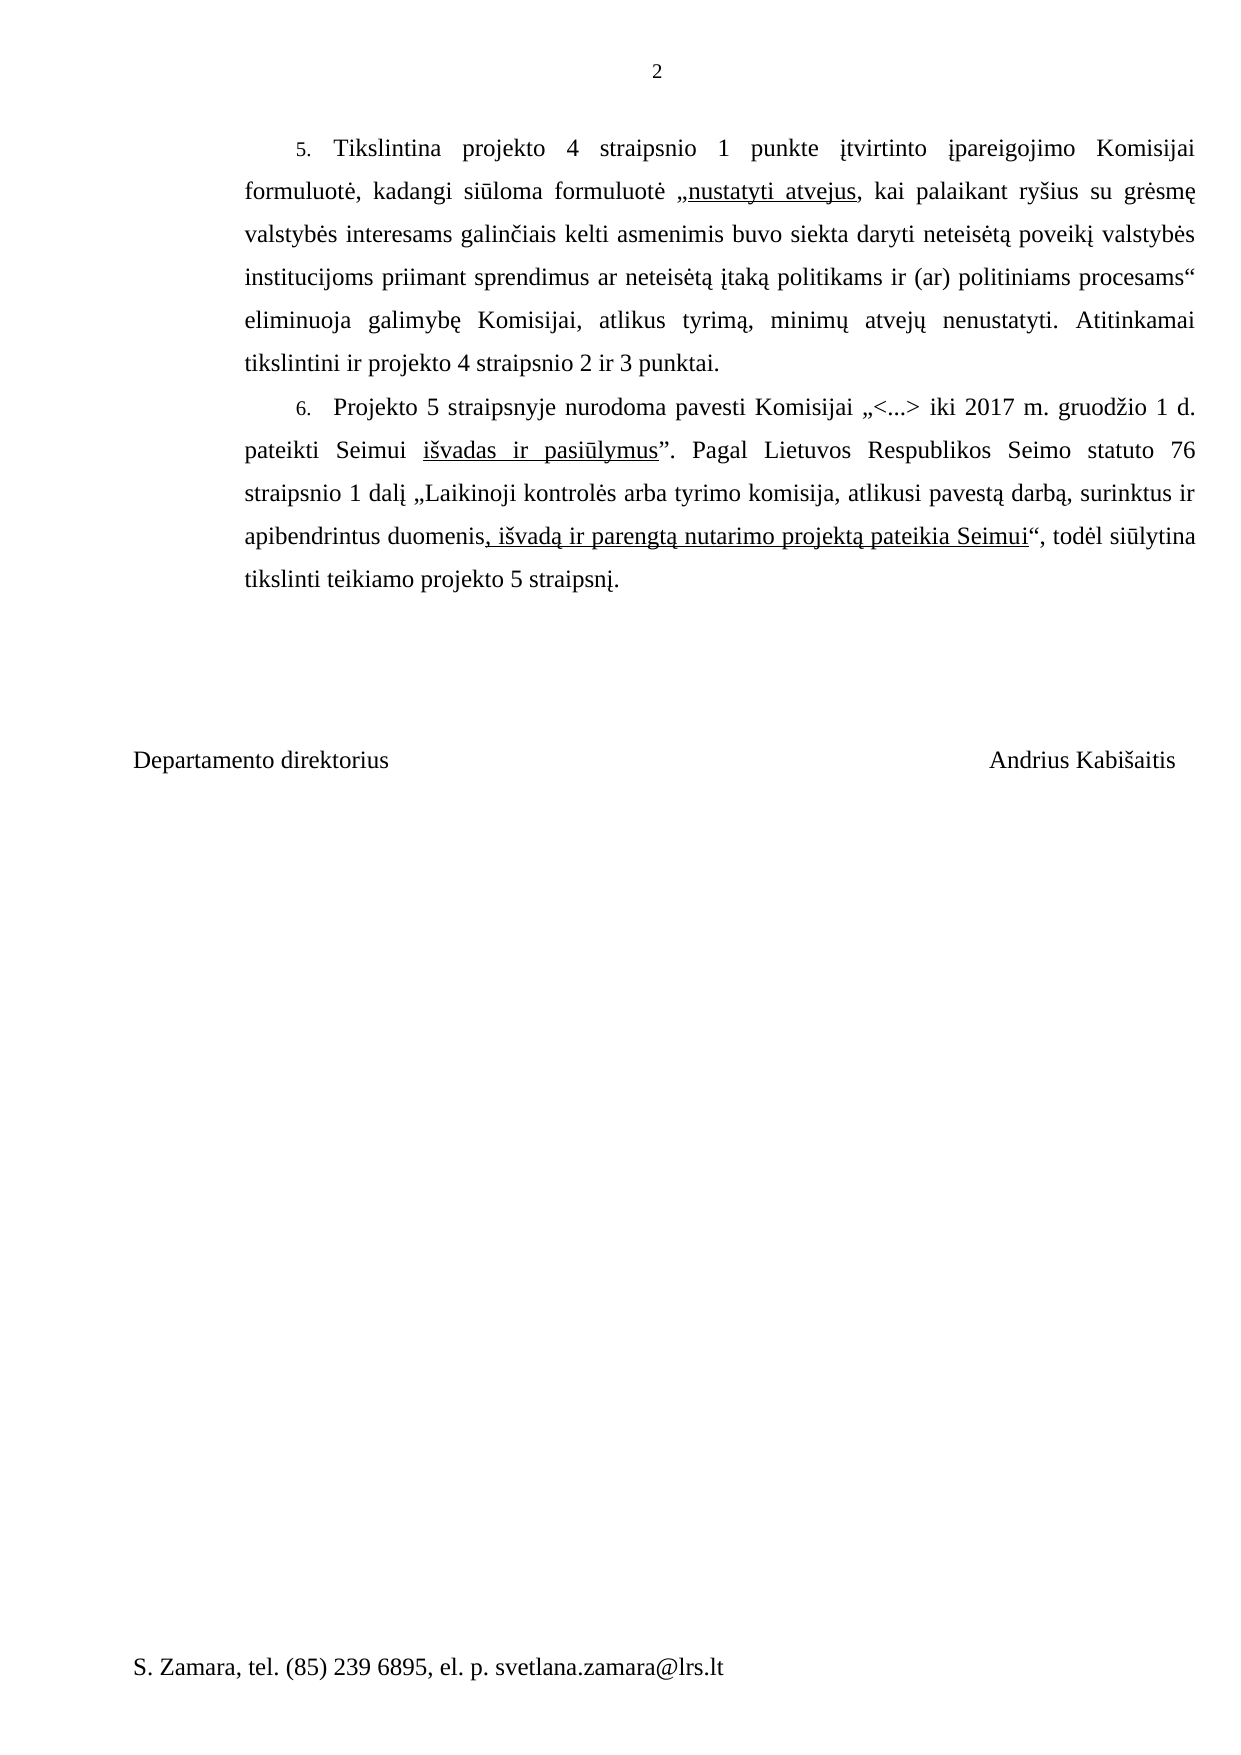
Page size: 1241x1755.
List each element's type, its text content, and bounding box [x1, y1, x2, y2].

text S. Zamara, tel. (85) 239 6895, el. p. svetlana.zamara@lrs.lt [133, 1652, 1181, 1681]
list Tikslintina projekto 4 straipsnio 1 punkte įtvirtinto įpareigojimo Komisijai formuluotė, kadangi siūloma formuluotė „nustatyti atvejus, kai palaikant ryšius su grėsmę valstybės interesams galinčiais kelti asmenimis buvo siekta daryti neteisėtą poveikį valstybės institucijoms priimant sprendimus ar neteisėtą įtaką politikams ir (ar) politiniams procesams“ eliminuoja galimybę Komisijai, atlikus tyrimą, minimų atvejų nenustatyti. Atitinkamai tikslintini ir projekto 4 straipsnio 2 ir 3 punktai. [207, 133, 1196, 377]
text Departamento direktorius Andrius Kabišaitis [133, 746, 1181, 774]
list Projekto 5 straipsnyje nurodoma pavesti Komisijai „<...> iki 2017 m. gruodžio 1 d. pateikti Seimui išvadas ir pasiūlymus”. Pagal Lietuvos Respublikos Seimo statuto 76 straipsnio 1 dalį „Laikinoji kontrolės arba tyrimo komisija, atlikusi pavestą darbą, surinktus ir apibendrintus duomenis, išvadą ir parengtą nutarimo projektą pateikia Seimui“, todėl siūlytina tikslinti teikiamo projekto 5 straipsnį. [207, 392, 1196, 593]
